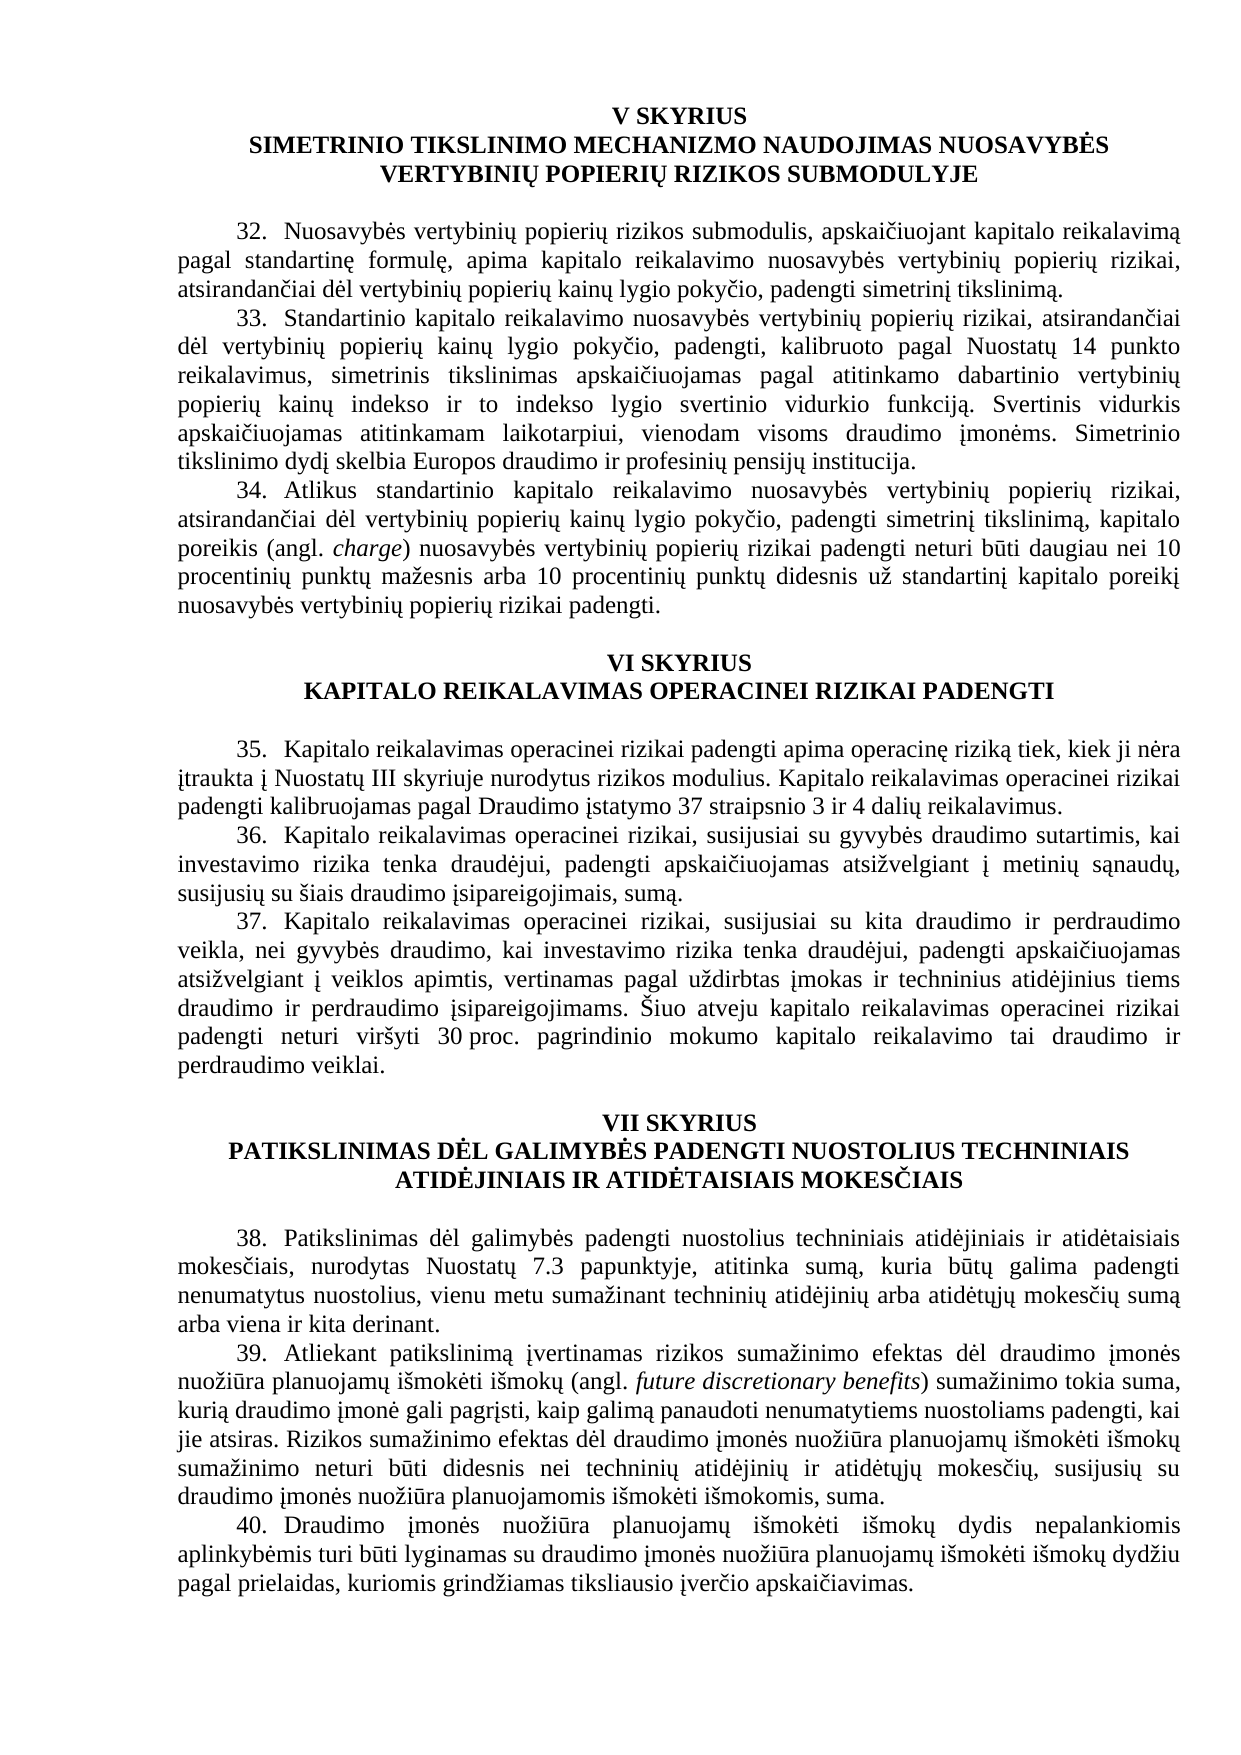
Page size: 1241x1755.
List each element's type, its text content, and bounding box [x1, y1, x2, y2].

text Kapitalo reikalavimas operacinei rizikai padengti [177, 676, 1181, 705]
text 38. Patikslinimas dėl galimybės padengti nuostolius techniniais atidėjiniais ir atidėtaisiais mokesčiais, nurodytas Nuostatų 7.3 papunktyje, atitinka sumą, kuria būtų galima padengti nenumatytus nuostolius, vienu metu sumažinant techninių atidėjinių arba atidėtųjų mokesčių sumą arba viena ir kita derinant. [177, 1223, 1181, 1338]
text 36. Kapitalo reikalavimas operacinei rizikai, susijusiai su gyvybės draudimo sutartimis, kai investavimo rizika tenka draudėjui, padengti apskaičiuojamas atsižvelgiant į metinių sąnaudų, susijusių su šiais draudimo įsipareigojimais, sumą. [177, 820, 1181, 906]
text 37. Kapitalo reikalavimas operacinei rizikai, susijusiai su kita draudimo ir perdraudimo veikla, nei gyvybės draudimo, kai investavimo rizika tenka draudėjui, padengti apskaičiuojamas atsižvelgiant į veiklos apimtis, vertinamas pagal uždirbtas įmokas ir techninius atidėjinius tiems draudimo ir perdraudimo įsipareigojimams. Šiuo atveju kapitalo reikalavimas operacinei rizikai padengti neturi viršyti 30 proc. pagrindinio mokumo kapitalo reikalavimo tai draudimo ir perdraudimo veiklai. [177, 906, 1181, 1079]
text 32. Nuosavybės vertybinių popierių rizikos submodulis, apskaičiuojant kapitalo reikalavimą pagal standartinę formulę, apima kapitalo reikalavimo nuosavybės vertybinių popierių rizikai, atsirandančiai dėl vertybinių popierių kainų lygio pokyčio, padengti simetrinį tikslinimą. [177, 216, 1181, 303]
text VII skyrius [177, 1108, 1181, 1136]
text patikslinimas dėl galimybės padengti nuostolius techniniais atidėjiniais ir atidėtaisiais mokesčiais [177, 1136, 1181, 1194]
text VI skyrius [177, 648, 1181, 676]
text V skyrius [177, 101, 1181, 130]
text 39. Atliekant patikslinimą įvertinamas rizikos sumažinimo efektas dėl draudimo įmonės nuožiūra planuojamų išmokėti išmokų (angl. future discretionary benefits) sumažinimo tokia suma, kurią draudimo įmonė gali pagrįsti, kaip galimą panaudoti nenumatytiems nuostoliams padengti, kai jie atsiras. Rizikos sumažinimo efektas dėl draudimo įmonės nuožiūra planuojamų išmokėti išmokų sumažinimo neturi būti didesnis nei techninių atidėjinių ir atidėtųjų mokesčių, susijusių su draudimo įmonės nuožiūra planuojamomis išmokėti išmokomis, suma. [177, 1338, 1181, 1510]
text 34. Atlikus standartinio kapitalo reikalavimo nuosavybės vertybinių popierių rizikai, atsirandančiai dėl vertybinių popierių kainų lygio pokyčio, padengti simetrinį tikslinimą, kapitalo poreikis (angl. charge) nuosavybės vertybinių popierių rizikai padengti neturi būti daugiau nei 10 procentinių punktų mažesnis arba 10 procentinių punktų didesnis už standartinį kapitalo poreikį nuosavybės vertybinių popierių rizikai padengti. [177, 475, 1181, 619]
text 33. Standartinio kapitalo reikalavimo nuosavybės vertybinių popierių rizikai, atsirandančiai dėl vertybinių popierių kainų lygio pokyčio, padengti, kalibruoto pagal Nuostatų 14 punkto reikalavimus, simetrinis tikslinimas apskaičiuojamas pagal atitinkamo dabartinio vertybinių popierių kainų indekso ir to indekso lygio svertinio vidurkio funkciją. Svertinis vidurkis apskaičiuojamas atitinkamam laikotarpiui, vienodam visoms draudimo įmonėms. Simetrinio tikslinimo dydį skelbia Europos draudimo ir profesinių pensijų institucija. [177, 303, 1181, 475]
text 40. Draudimo įmonės nuožiūra planuojamų išmokėti išmokų dydis nepalankiomis aplinkybėmis turi būti lyginamas su draudimo įmonės nuožiūra planuojamų išmokėti išmokų dydžiu pagal prielaidas, kuriomis grindžiamas tiksliausio įverčio apskaičiavimas. [177, 1510, 1181, 1596]
text 35. Kapitalo reikalavimas operacinei rizikai padengti apima operacinę riziką tiek, kiek ji nėra įtraukta į Nuostatų III skyriuje nurodytus rizikos modulius. Kapitalo reikalavimas operacinei rizikai padengti kalibruojamas pagal Draudimo įstatymo 37 straipsnio 3 ir 4 dalių reikalavimus. [177, 734, 1181, 820]
text SIMETRINIO TIKSLINIMO MECHANIZMO NAUDOJIMAS NUOSAVYBĖS VERTYBINIŲ POPIERIŲ RIZIKOS SUBMODULYJE [177, 130, 1181, 188]
